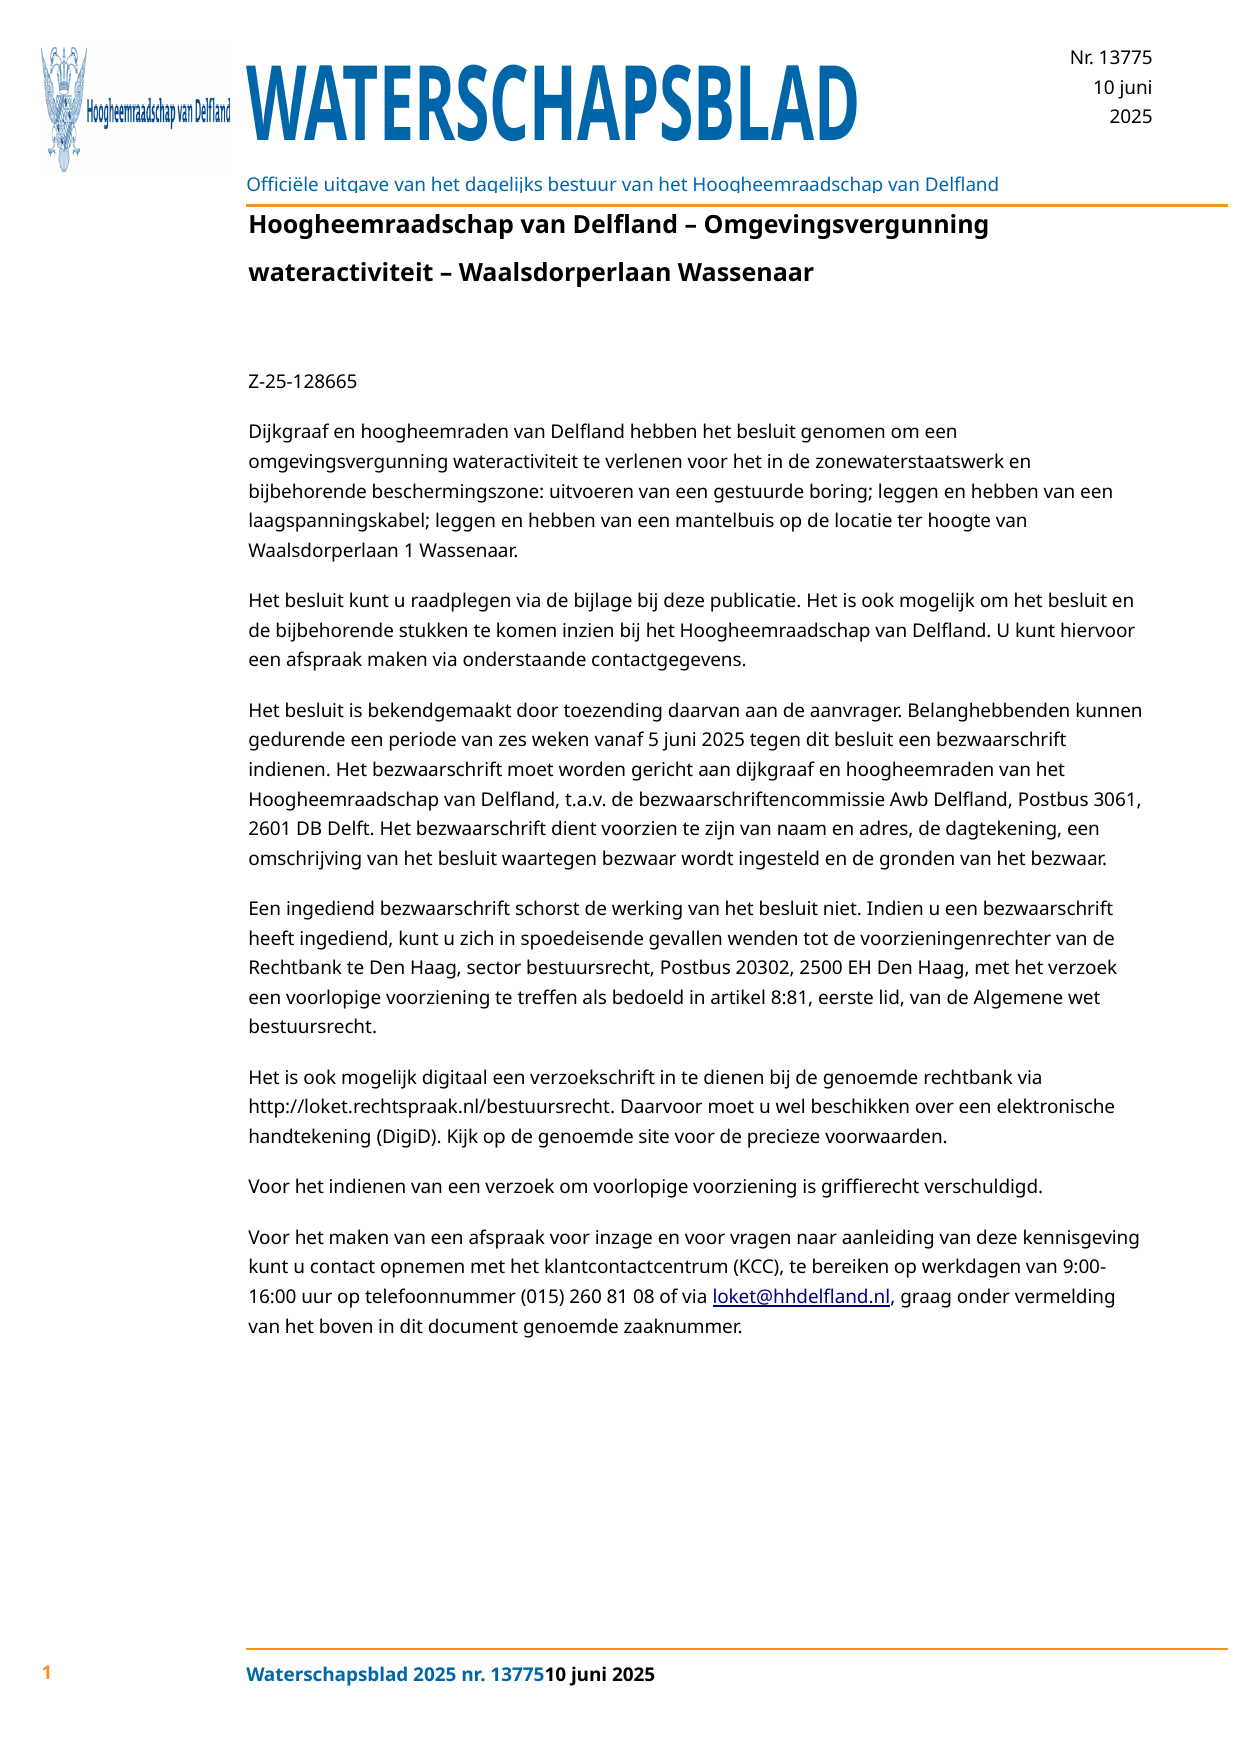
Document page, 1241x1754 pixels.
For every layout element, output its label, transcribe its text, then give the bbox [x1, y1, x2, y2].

text Dijkgraaf en hoogheemraden van Delfland hebben het besluit genomen om een omgevingsvergunning wateractiviteit te verlenen voor het in de zonewaterstaatswerk en bijbehorende beschermingszone: uitvoeren van een gestuurde boring; leggen en hebben van een laagspanningskabel; leggen en hebben van een mantelbuis op de locatie ter hoogte van Waalsdorperlaan 1 Wassenaar. [248, 419, 1152, 563]
text Voor het indienen van een verzoek om voorlopige voorziening is griffierecht verschuldigd. [248, 1174, 1152, 1199]
text Z-25-128665 [248, 368, 1152, 394]
text Het besluit is bekendgemaakt door toezending daarvan aan de aanvrager. Belanghebbenden kunnen gedurende een periode van zes weken vanaf 5 juni 2025 tegen dit besluit een bezwaarschrift indienen. Het bezwaarschrift moet worden gericht aan dijkgraaf en hoogheemraden van het Hoogheemraadschap van Delfland, t.a.v. de bezwaarschriftencommissie Awb Delfland, Postbus 3061, 2601 DB Delft. Het bezwaarschrift dient voorzien te zijn van naam en adres, de dagtekening, een omschrijving van het besluit waartegen bezwaar wordt ingesteld en de gronden van het bezwaar. [248, 697, 1152, 871]
text Het besluit kunt u raadplegen via de bijlage bij deze publicatie. Het is ook mogelijk om het besluit en de bijbehorende stukken te komen inzien bij het Hoogheemraadschap van Delfland. U kunt hiervoor een afspraak maken via onderstaande contactgegevens. [248, 587, 1152, 672]
picture [41, 47, 231, 172]
text Het is ook mogelijk digitaal een verzoekschrift in te dienen bij de genoemde rechtbank via http://loket.rechtspraak.nl/bestuursrecht. Daarvoor moet u wel beschikken over een elektronische handtekening (DigiD). Kijk op de genoemde site voor de precieze voorwaarden. [248, 1064, 1152, 1149]
text Voor het maken van een afspraak voor inzage en voor vragen naar aanleiding van deze kennisgeving kunt u contact opnemen met het klantcontactcentrum (KCC), te bereiken op werkdagen van 9:00-16:00 uur op telefoonnummer (015) 260 81 08 of via loket@hhdelfland.nl, graag onder vermelding van het boven in dit document genoemde zaaknummer. [248, 1224, 1152, 1339]
text Een ingediend bezwaarschrift schorst de werking van het besluit niet. Indien u een bezwaarschrift heeft ingediend, kunt u zich in spoedeisende gevallen wenden tot de voorzieningenrechter van de Rechtbank te Den Haag, sector bestuursrecht, Postbus 20302, 2500 EH Den Haag, met het verzoek een voorlopige voorziening te treffen als bedoeld in artikel 8:81, eerste lid, van de Algemene wet bestuursrecht. [248, 895, 1152, 1039]
text Hoogheemraadschap van Delfland – Omgevingsvergunning wateractiviteit – Waalsdorperlaan Wassenaar [248, 207, 1152, 288]
